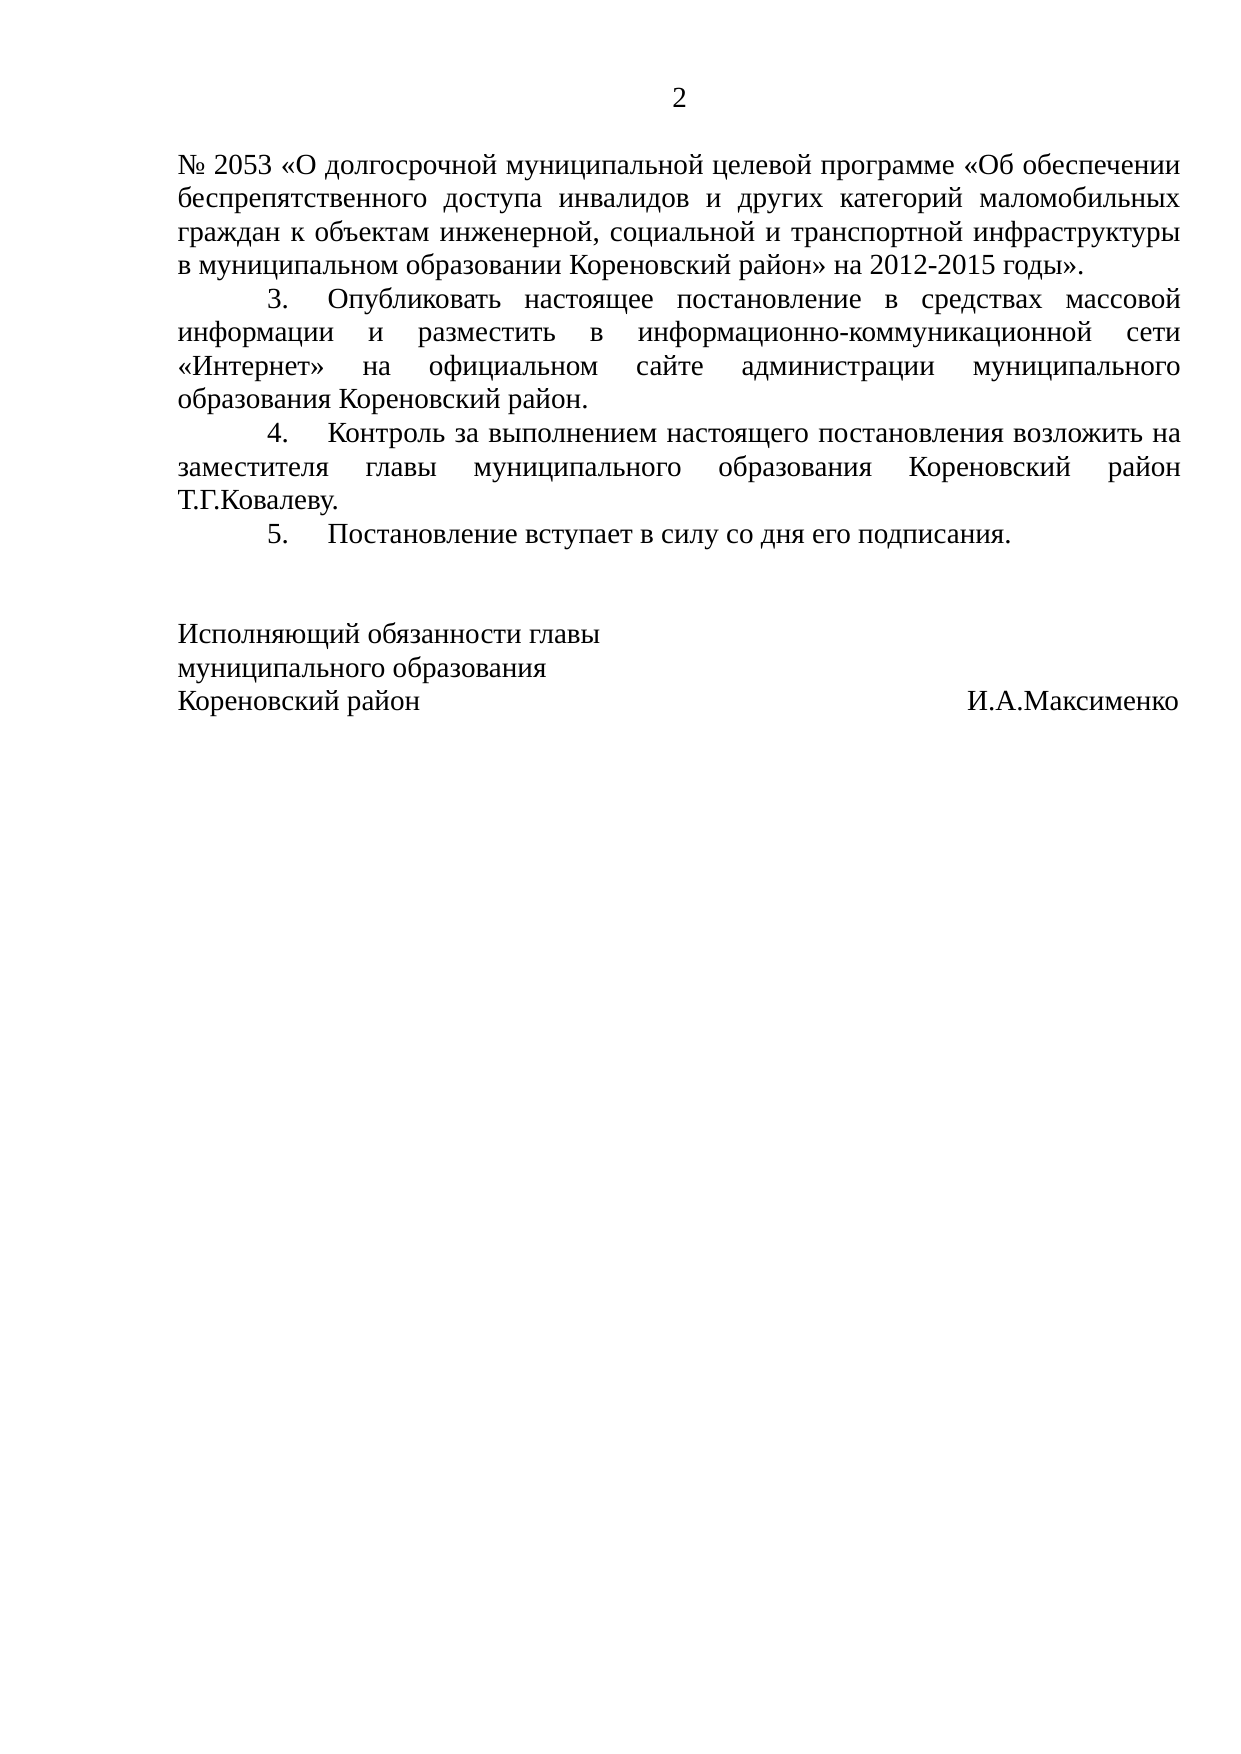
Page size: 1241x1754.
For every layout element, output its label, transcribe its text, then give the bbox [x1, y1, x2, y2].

text муниципального образования [177, 650, 1183, 683]
text Кореновский район И.А.Максименко [177, 683, 1183, 717]
list Опубликовать настоящее постановление в средствах массовой информации и разместить в информационно-коммуникационной сети «Интернет» на официальном сайте администрации муниципального образования Кореновский район. [177, 281, 1181, 415]
list № 2053 «О долгосрочной муниципальной целевой программе «Об обеспечении беспрепятственного доступа инвалидов и других категорий маломобильных граждан к объектам инженерной, социальной и транспортной инфраструктуры в муниципальном образовании Кореновский район» на 2012-2015 годы». [177, 147, 1181, 281]
text Исполняющий обязанности главы [177, 616, 1183, 650]
list 2 [177, 80, 1181, 113]
list Постановление вступает в силу со дня его подписания. [177, 516, 1181, 549]
list Контроль за выполнением настоящего постановления возложить на заместителя главы муниципального образования Кореновский район Т.Г.Ковалеву. [177, 415, 1181, 516]
